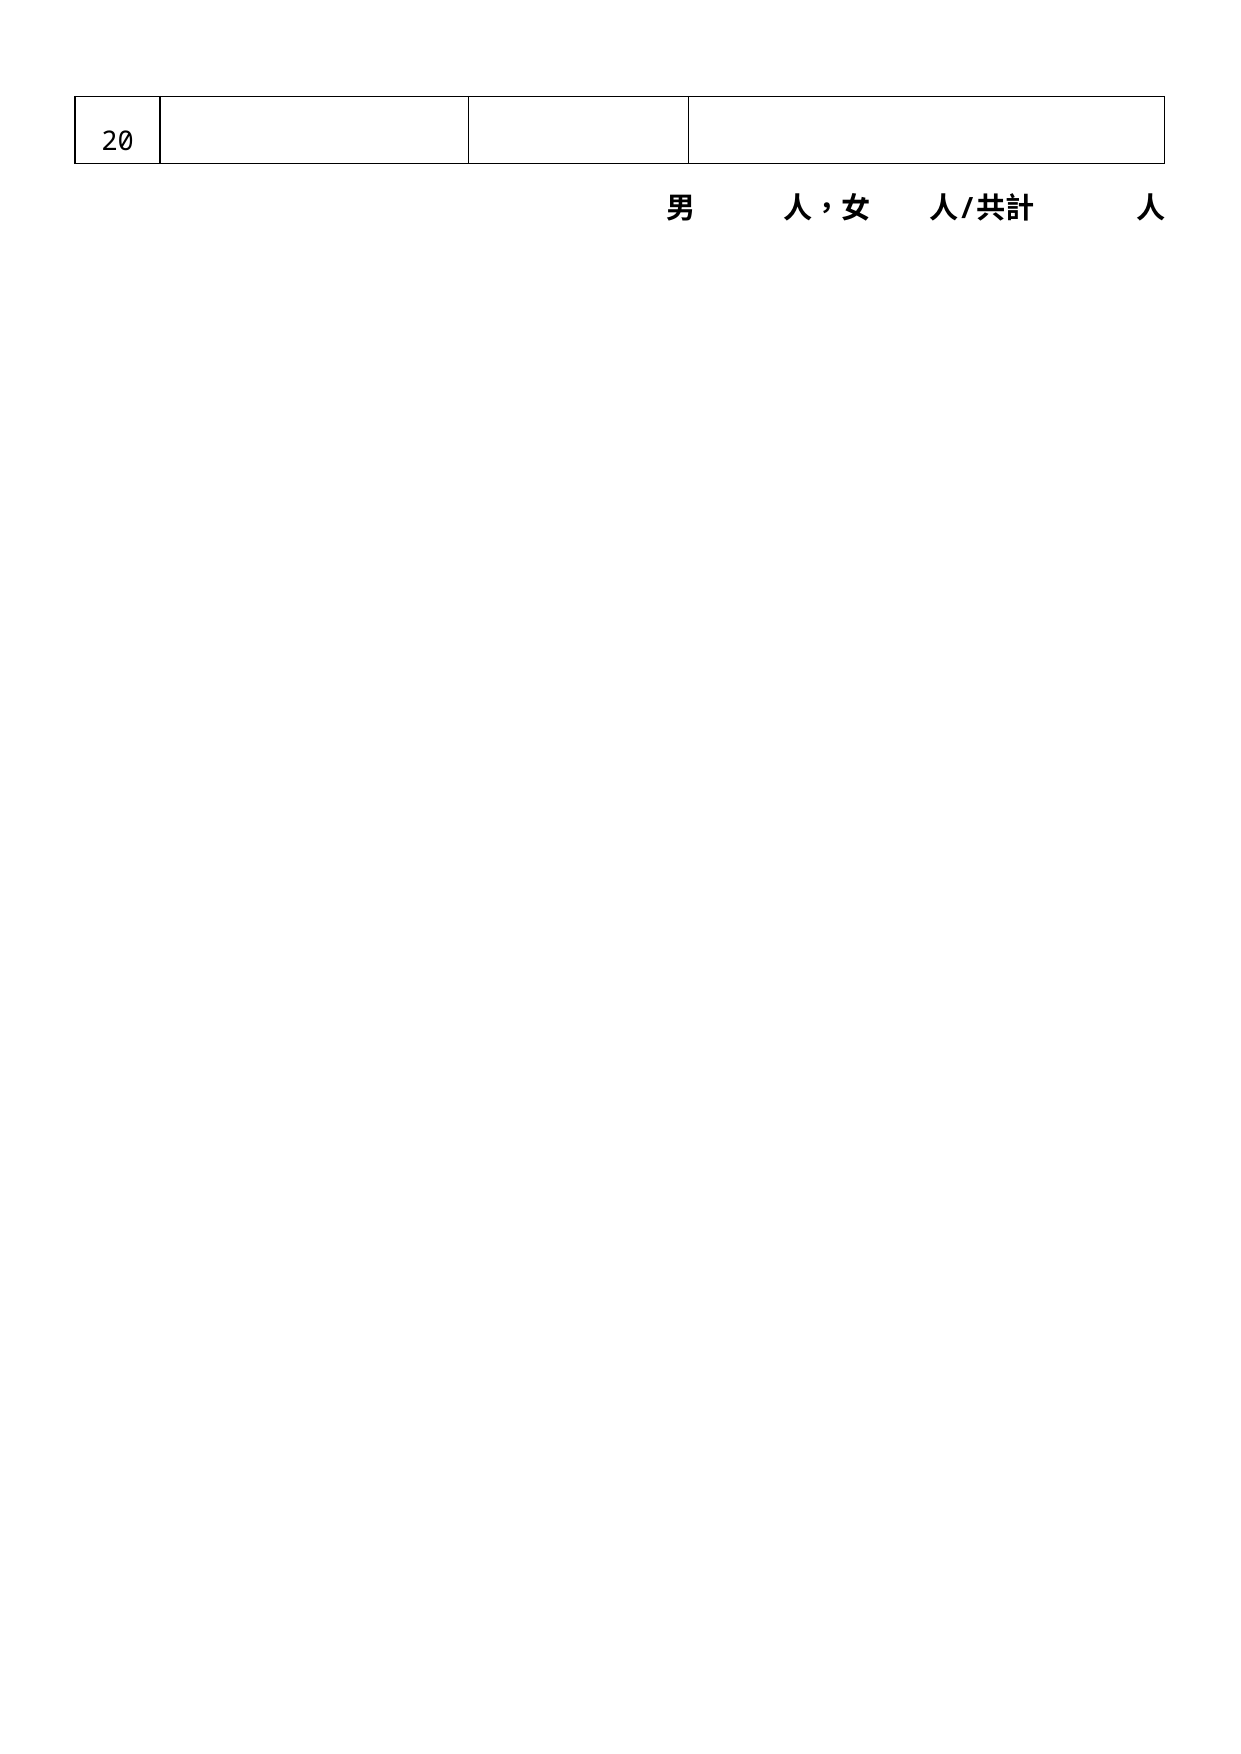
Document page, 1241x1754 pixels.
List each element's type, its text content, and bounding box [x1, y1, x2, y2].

table_cell [689, 97, 1164, 163]
table_cell 20 [76, 97, 159, 163]
table_cell [161, 97, 468, 163]
text 男 人，女 人/共計 人 [75, 164, 1165, 227]
table_cell [469, 97, 688, 163]
